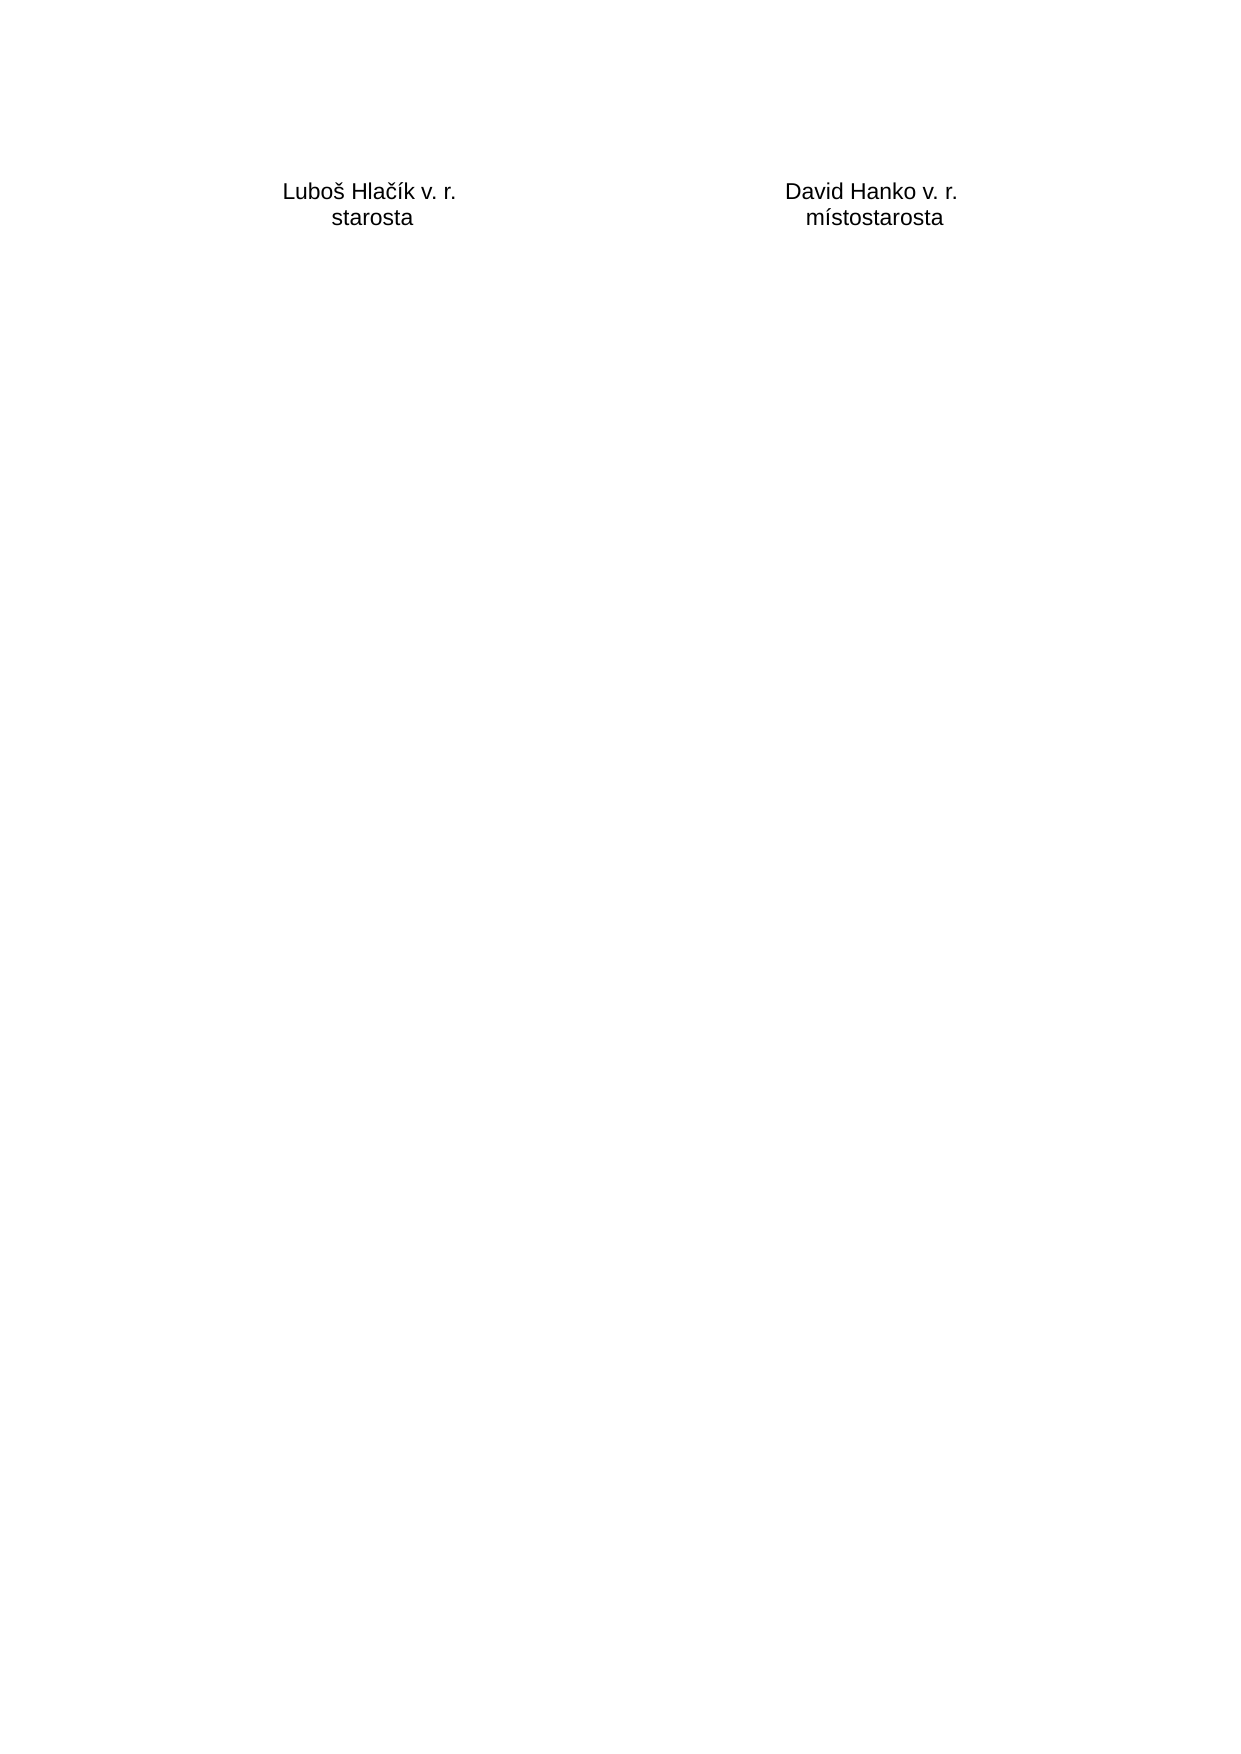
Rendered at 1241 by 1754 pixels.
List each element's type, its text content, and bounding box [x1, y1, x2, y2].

table_cell [118, 236, 620, 354]
table_cell [620, 236, 1122, 354]
table_header Luboš Hlačík v. r. starosta [118, 118, 620, 236]
table_header David Hanko v. r. místostarosta [620, 118, 1122, 236]
